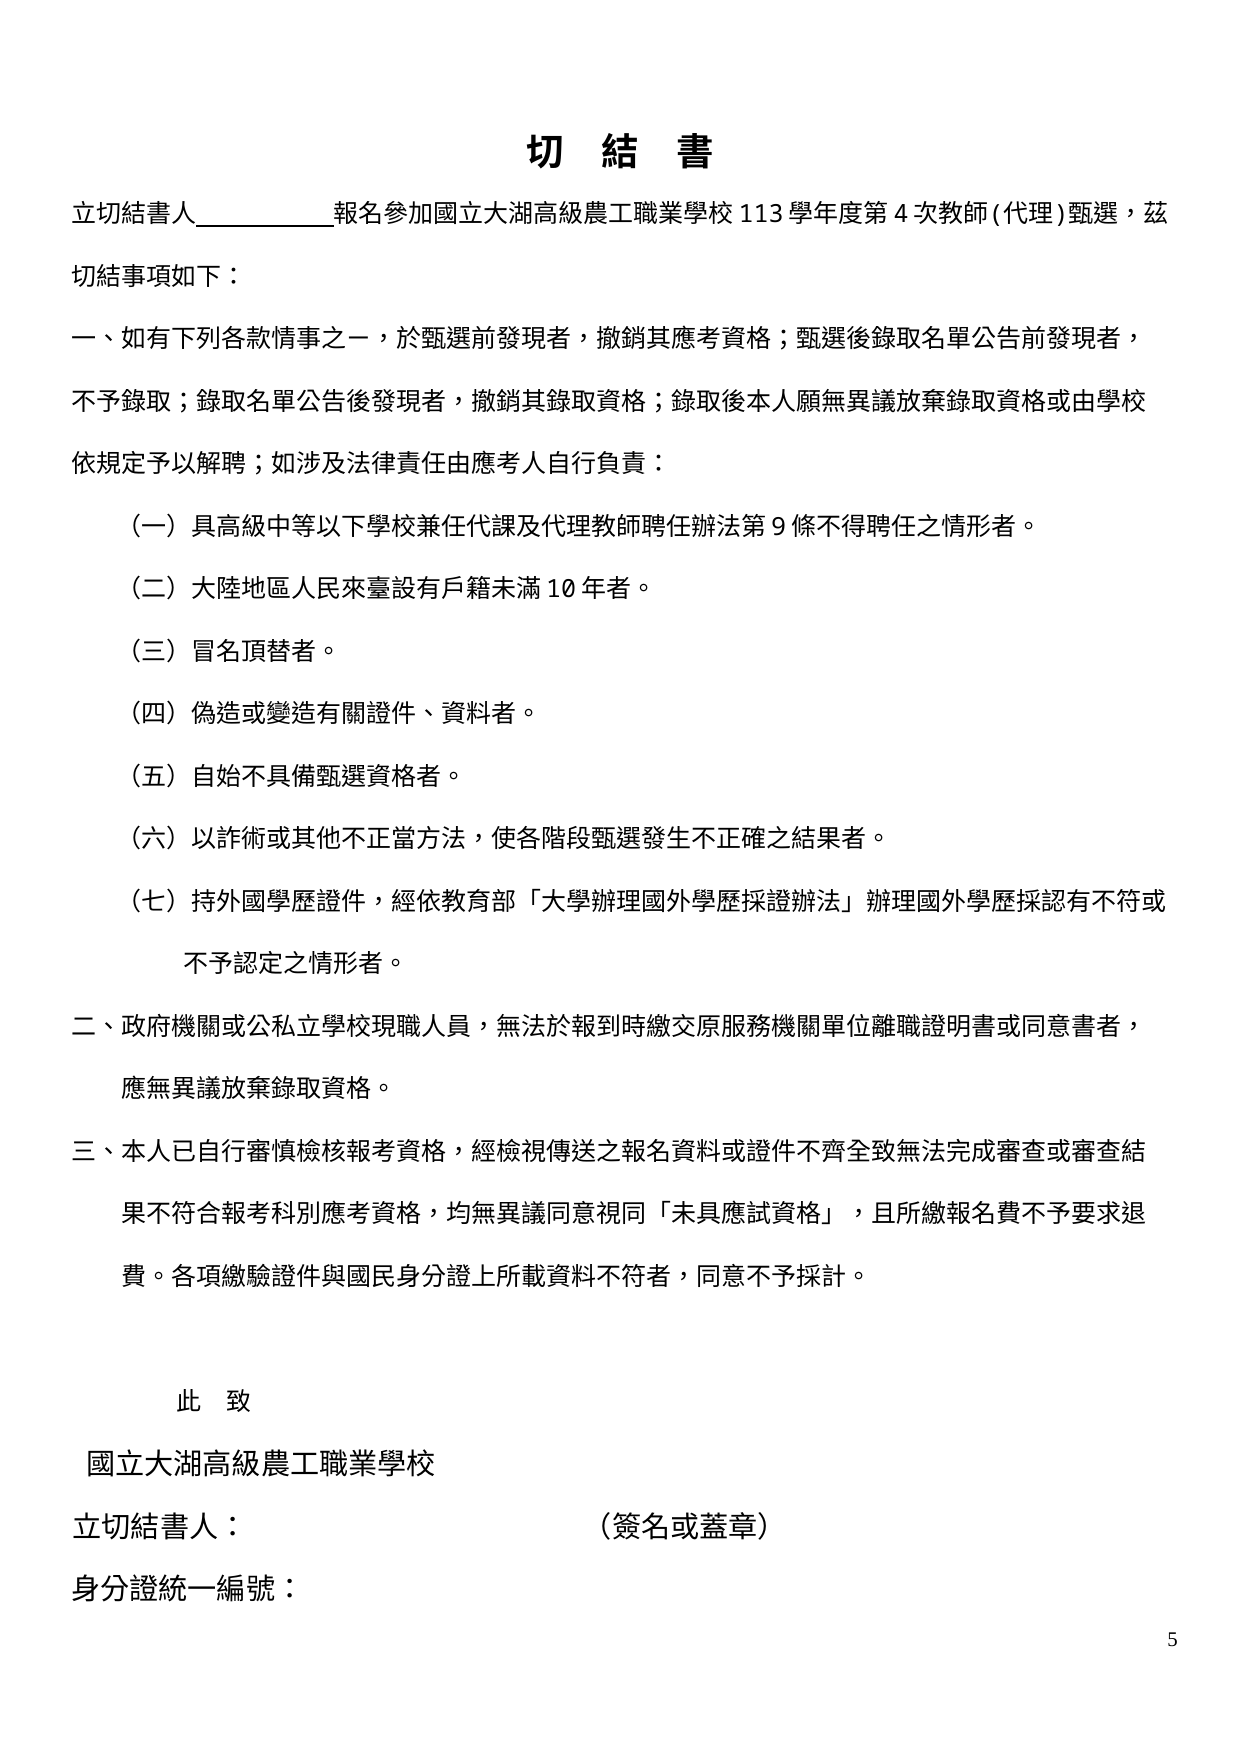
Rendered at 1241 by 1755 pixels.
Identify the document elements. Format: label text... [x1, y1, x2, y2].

text 二、政府機關或公私立學校現職人員，無法於報到時繳交原服務機關單位離職證明書或同意書者，應無異議放棄錄取資格。 [71, 983, 1169, 1108]
text 國立大湖高級農工職業學校 [71, 1420, 1169, 1483]
text （二）大陸地區人民來臺設有戶籍未滿10年者。 [71, 545, 1169, 608]
text （五）自始不具備甄選資格者。 [71, 733, 1169, 795]
text （七）持外國學歷證件，經依教育部「大學辦理國外學歷採證辦法」辦理國外學歷採認有不符或不予認定之情形者。 [71, 858, 1169, 983]
text 身分證統一編號： [71, 1545, 1169, 1608]
text 三、本人已自行審慎檢核報考資格，經檢視傳送之報名資料或證件不齊全致無法完成審查或審查結果不符合報考科別應考資格，均無異議同意視同「未具應試資格」，且所繳報名費不予要求退費。各項繳驗證件與國民身分證上所載資料不符者，同意不予採計。 [71, 1108, 1169, 1295]
text （四）偽造或變造有關證件、資料者。 [71, 670, 1169, 733]
text 立切結書人 報名參加國立大湖高級農工職業學校113學年度第4次教師(代理)甄選，茲切結事項如下： [71, 170, 1169, 295]
text 切 結 書 [71, 108, 1169, 170]
text （六）以詐術或其他不正當方法，使各階段甄選發生不正確之結果者。 [71, 795, 1169, 858]
text 一、如有下列各款情事之ㄧ，於甄選前發現者，撤銷其應考資格；甄選後錄取名單公告前發現者，不予錄取；錄取名單公告後發現者，撤銷其錄取資格；錄取後本人願無異議放棄錄取資格或由學校依規定予以解聘；如涉及法律責任由應考人自行負責： [71, 295, 1169, 483]
text （三）冒名頂替者。 [71, 608, 1169, 670]
text （一）具高級中等以下學校兼任代課及代理教師聘任辦法第9條不得聘任之情形者。 [71, 483, 1169, 545]
text 立切結書人： （簽名或蓋章） [71, 1483, 1169, 1545]
text 此 致 [71, 1358, 1169, 1420]
